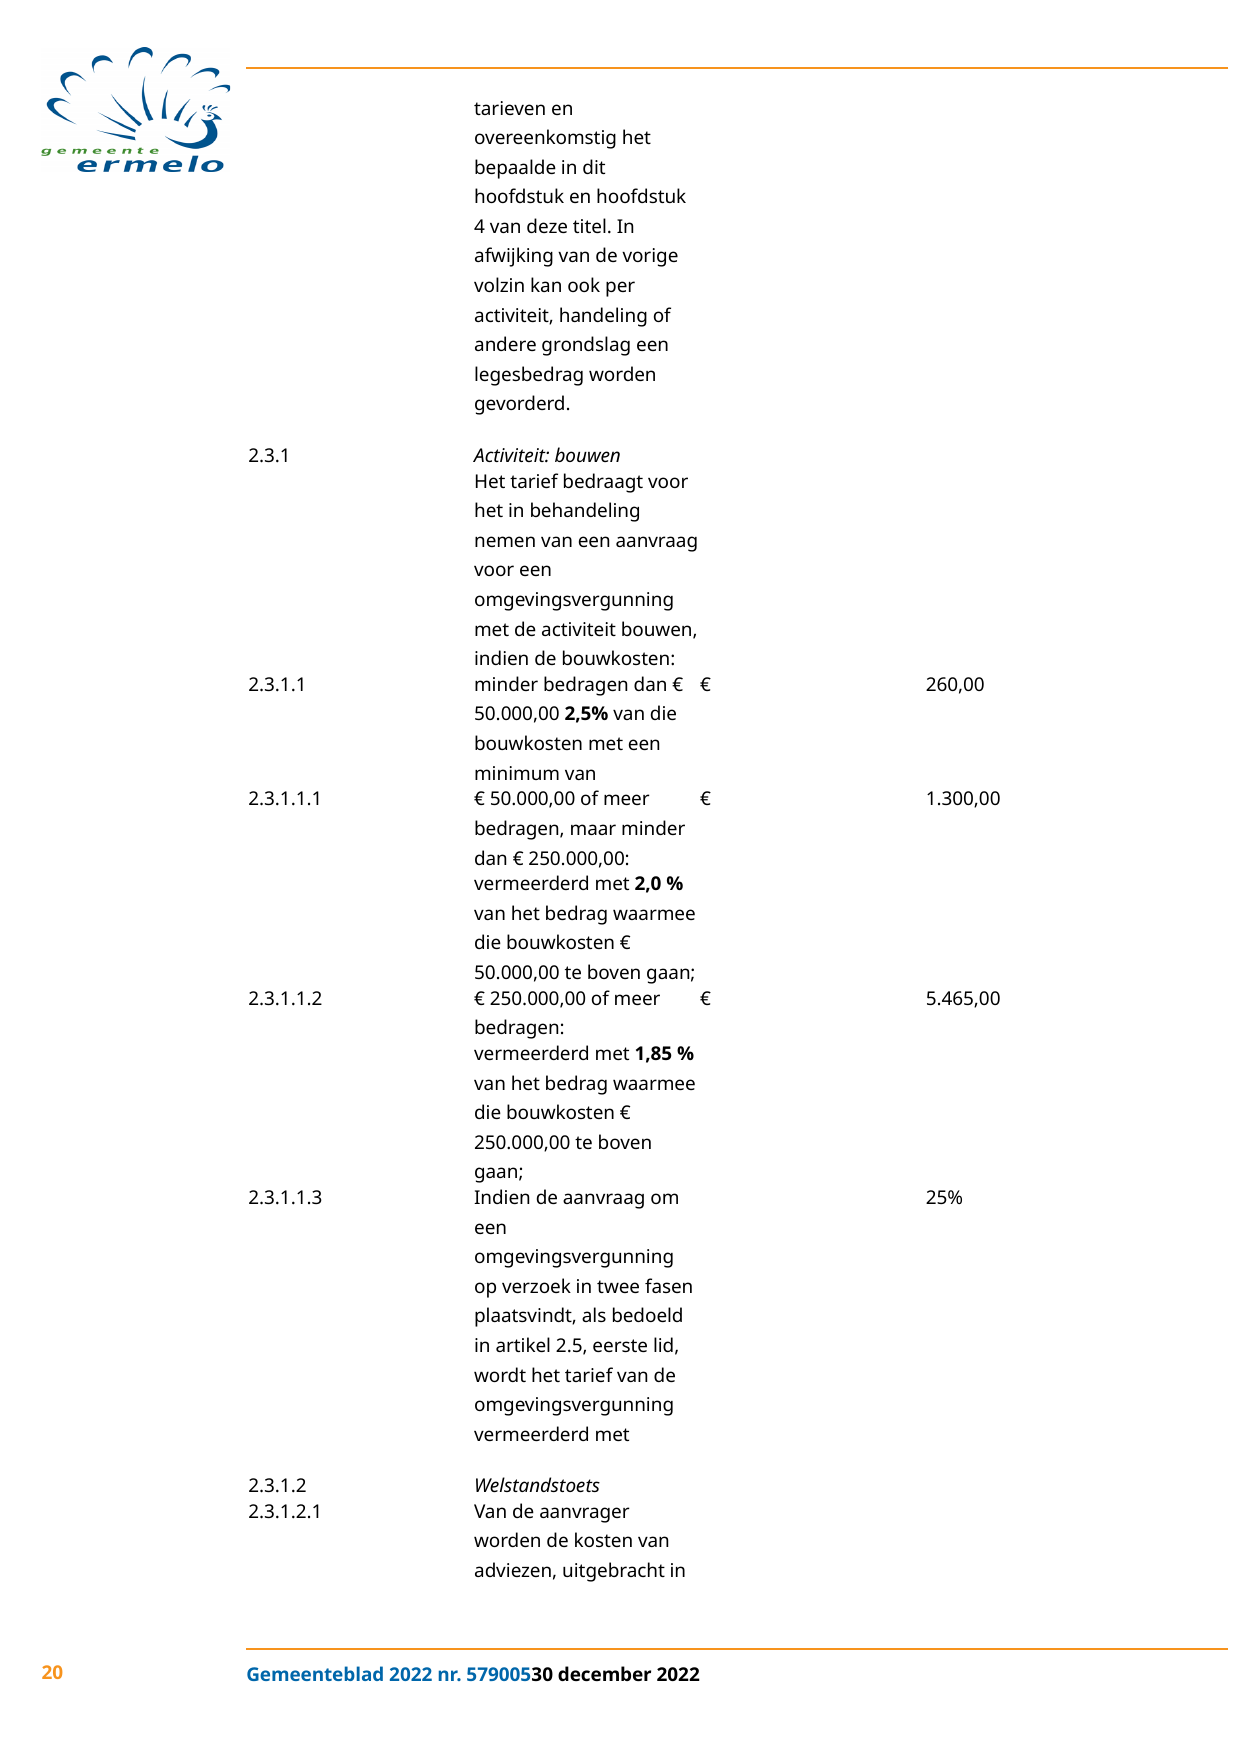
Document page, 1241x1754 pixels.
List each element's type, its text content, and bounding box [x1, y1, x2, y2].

table_cell Activiteit: bouwen [474, 442, 700, 468]
table_cell [926, 468, 1152, 671]
table_cell [700, 1473, 926, 1498]
table_cell [926, 1498, 1152, 1583]
table_cell tarieven en overeenkomstig het bepaalde in dit hoofdstuk en hoofdstuk 4 van deze titel. In afwijking van de vorige volzin kan ook per activiteit, handeling of andere grondslag een legesbedrag worden gevorderd. [474, 95, 700, 416]
table_cell [926, 442, 1152, 468]
table_cell 1.300,00 [926, 786, 1152, 870]
table_cell 2.3.1.2.1 [248, 1498, 474, 1583]
table_cell 2.3.1.1.3 [248, 1184, 474, 1447]
table_cell [926, 870, 1152, 985]
table_cell [700, 442, 926, 468]
table_cell € [700, 786, 926, 870]
table_cell [248, 1447, 474, 1472]
table_cell [700, 468, 926, 671]
table_cell 5.465,00 [926, 985, 1152, 1040]
table_cell 2.3.1.2 [248, 1473, 474, 1498]
table_cell 2.3.1.1 [248, 671, 474, 786]
table_cell Het tarief bedraagt voor het in behandeling nemen van een aanvraag voor een omgevingsvergunning met de activiteit bouwen, indien de bouwkosten: [474, 468, 700, 671]
table_cell Indien de aanvraag om een omgevingsvergunning op verzoek in twee fasen plaatsvindt, als bedoeld in artikel 2.5, eerste lid, wordt het tarief van de omgevingsvergunning vermeerderd met [474, 1184, 700, 1447]
table_cell [248, 468, 474, 671]
table_cell [926, 416, 1152, 442]
table_cell vermeerderd met 1,85 % van het bedrag waarmee die bouwkosten € 250.000,00 te boven gaan; [474, 1040, 700, 1184]
table_cell vermeerderd met 2,0 % van het bedrag waarmee die bouwkosten € 50.000,00 te boven gaan; [474, 870, 700, 985]
table_cell [248, 870, 474, 985]
table_cell [700, 416, 926, 442]
table_cell 25% [926, 1184, 1152, 1447]
table_cell [700, 1184, 926, 1447]
table_cell Van de aanvrager worden de kosten van adviezen, uitgebracht in [474, 1498, 700, 1583]
table_cell minder bedragen dan € 50.000,00 2,5% van die bouwkosten met een minimum van [474, 671, 700, 786]
table_cell [700, 1040, 926, 1184]
table_cell [248, 416, 474, 442]
table_cell 2.3.1 [248, 442, 474, 468]
table_cell [474, 1447, 700, 1472]
table_cell [926, 1473, 1152, 1498]
table_cell € [700, 985, 926, 1040]
table_cell [700, 1447, 926, 1472]
table_cell [926, 1447, 1152, 1472]
table_cell € 250.000,00 of meer bedragen: [474, 985, 700, 1040]
table_cell [248, 1040, 474, 1184]
table_cell 260,00 [926, 671, 1152, 786]
table_cell [926, 95, 1152, 416]
table_cell € 50.000,00 of meer bedragen, maar minder dan € 250.000,00: [474, 786, 700, 870]
table_cell 2.3.1.1.2 [248, 985, 474, 1040]
table_cell Welstandstoets [474, 1473, 700, 1498]
table_cell [926, 1040, 1152, 1184]
picture [41, 47, 231, 172]
table_cell [700, 870, 926, 985]
table_cell [248, 95, 474, 416]
table_cell [700, 95, 926, 416]
table_cell € [700, 671, 926, 786]
table_cell [474, 416, 700, 442]
table_cell [700, 1498, 926, 1583]
table_cell 2.3.1.1.1 [248, 786, 474, 870]
